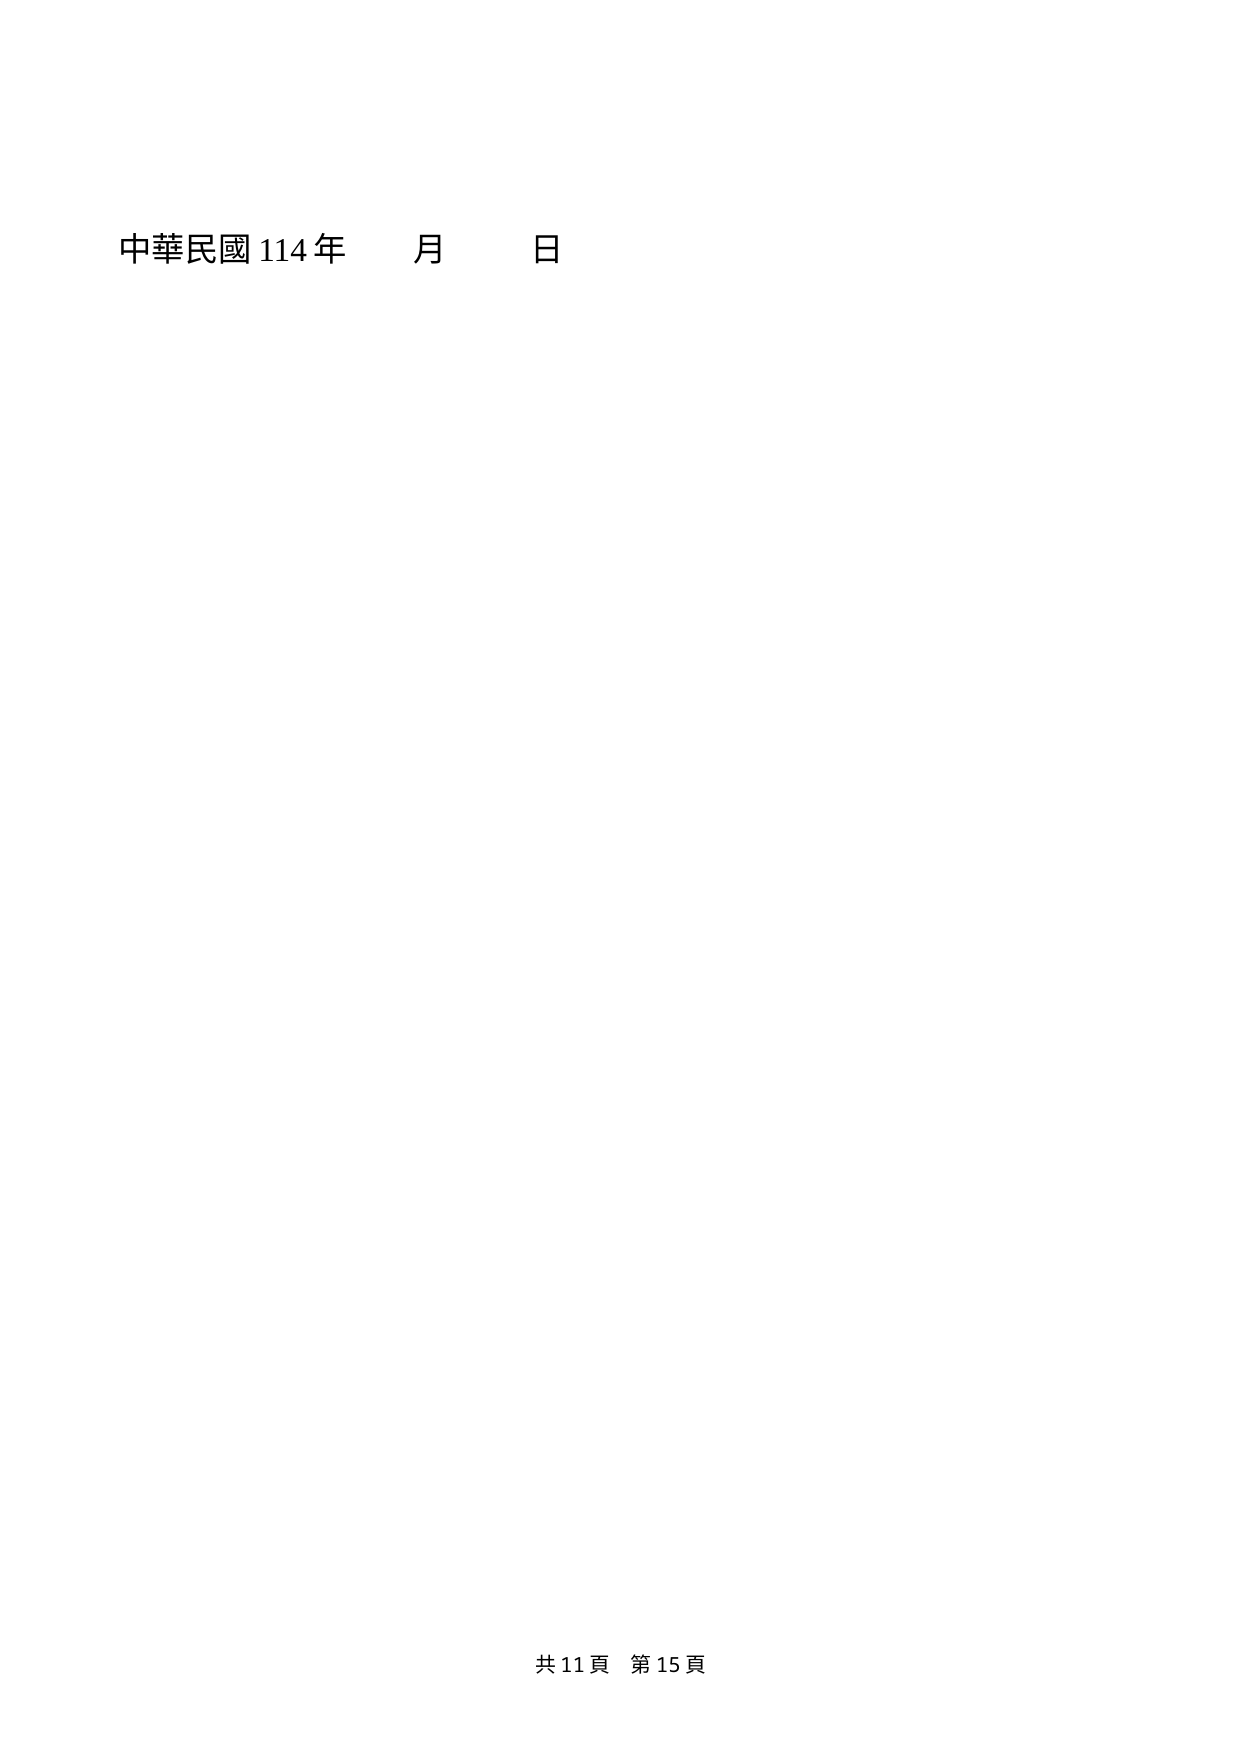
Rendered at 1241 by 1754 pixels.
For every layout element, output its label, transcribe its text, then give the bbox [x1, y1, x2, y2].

text 中華民國114年 月 日 [118, 206, 1122, 268]
